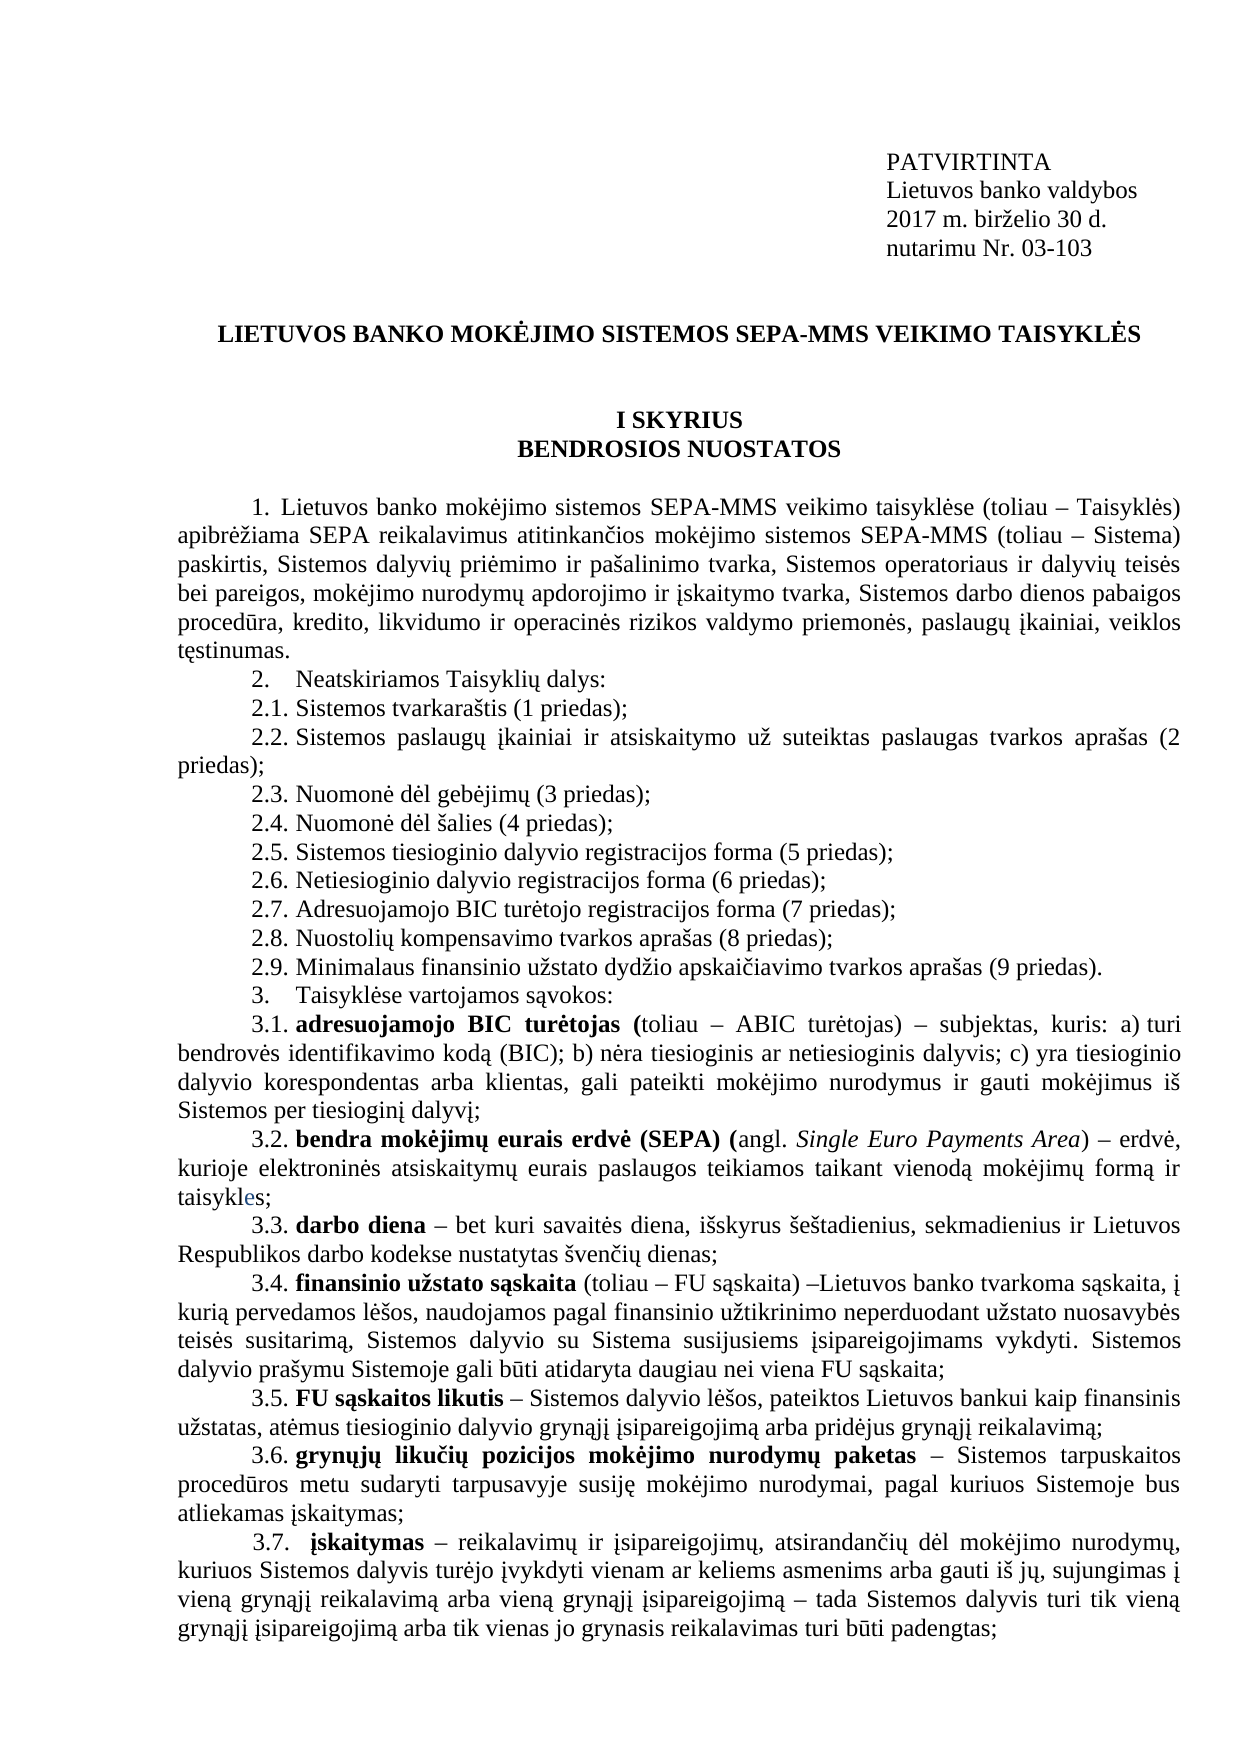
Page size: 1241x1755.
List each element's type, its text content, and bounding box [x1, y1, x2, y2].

text 3.1. adresuojamojo BIC turėtojas (toliau – ABIC turėtojas) – subjektas, kuris: a) turi bendrovės identifikavimo kodą (BIC); b) nėra tiesioginis ar netiesioginis dalyvis; c) yra tiesioginio dalyvio korespondentas arba klientas, gali pateikti mokėjimo nurodymus ir gauti mokėjimus iš Sistemos per tiesioginį dalyvį; [177, 1009, 1181, 1124]
text 2. Neatskiriamos Taisyklių dalys: [177, 664, 1181, 693]
text 2.9. Minimalaus finansinio užstato dydžio apskaičiavimo tvarkos aprašas (9 priedas). [177, 952, 1181, 981]
text PATVIRTINTA [886, 147, 1181, 176]
text 3.6. grynųjų likučių pozicijos mokėjimo nurodymų paketas – Sistemos tarpuskaitos procedūros metu sudaryti tarpusavyje susiję mokėjimo nurodymai, pagal kuriuos Sistemoje bus atliekamas įskaitymas; [177, 1441, 1181, 1527]
text Lietuvos banko valdybos [886, 176, 1181, 204]
text 2.5. Sistemos tiesioginio dalyvio registracijos forma (5 priedas); [177, 837, 1181, 866]
text 3.4. finansinio užstato sąskaita (toliau – FU sąskaita) –Lietuvos banko tvarkoma sąskaita, į kurią pervedamos lėšos, naudojamos pagal finansinio užtikrinimo neperduodant užstato nuosavybės teisės susitarimą, Sistemos dalyvio su Sistema susijusiems įsipareigojimams vykdyti. Sistemos dalyvio prašymu Sistemoje gali būti atidaryta daugiau nei viena FU sąskaita; [177, 1268, 1181, 1383]
text 2.2. Sistemos paslaugų įkainiai ir atsiskaitymo už suteiktas paslaugas tvarkos aprašas (2 priedas); [177, 722, 1181, 779]
text 2.1. Sistemos tvarkaraštis (1 priedas); [177, 693, 1181, 722]
text 2.7. Adresuojamojo BIC turėtojo registracijos forma (7 priedas); [177, 894, 1181, 923]
text 2.6. Netiesioginio dalyvio registracijos forma (6 priedas); [177, 866, 1181, 894]
text 2.8. Nuostolių kompensavimo tvarkos aprašas (8 priedas); [177, 923, 1181, 952]
text 1. Lietuvos banko mokėjimo sistemos SEPA-MMS veikimo taisyklėse (toliau – Taisyklės) apibrėžiama SEPA reikalavimus atitinkančios mokėjimo sistemos SEPA-MMS (toliau – Sistema) paskirtis, Sistemos dalyvių priėmimo ir pašalinimo tvarka, Sistemos operatoriaus ir dalyvių teisės bei pareigos, mokėjimo nurodymų apdorojimo ir įskaitymo tvarka, Sistemos darbo dienos pabaigos procedūra, kredito, likvidumo ir operacinės rizikos valdymo priemonės, paslaugų įkainiai, veiklos tęstinumas. [177, 492, 1181, 664]
text I SKYRIUS [177, 406, 1181, 434]
text 2.3. Nuomonė dėl gebėjimų (3 priedas); [177, 779, 1181, 808]
text 3.3. darbo diena – bet kuri savaitės diena, išskyrus šeštadienius, sekmadienius ir Lietuvos Respublikos darbo kodekse nustatytas švenčių dienas; [177, 1211, 1181, 1268]
text 2.4. Nuomonė dėl šalies (4 priedas); [177, 808, 1181, 837]
text 3.7. įskaitymas – reikalavimų ir įsipareigojimų, atsirandančių dėl mokėjimo nurodymų, kuriuos Sistemos dalyvis turėjo įvykdyti vienam ar keliems asmenims arba gauti iš jų, sujungimas į vieną grynąjį reikalavimą arba vieną grynąjį įsipareigojimą – tada Sistemos dalyvis turi tik vieną grynąjį įsipareigojimą arba tik vienas jo grynasis reikalavimas turi būti padengtas; [177, 1527, 1181, 1642]
text nutarimu Nr. 03-103 [886, 233, 1181, 262]
text 3.5. FU sąskaitos likutis – Sistemos dalyvio lėšos, pateiktos Lietuvos bankui kaip finansinis užstatas, atėmus tiesioginio dalyvio grynąjį įsipareigojimą arba pridėjus grynąjį reikalavimą; [177, 1383, 1181, 1441]
text 3. Taisyklėse vartojamos sąvokos: [177, 981, 1181, 1009]
text BENDROSIOS NUOSTATOS [177, 434, 1181, 463]
text LIETUVOS BANKO MOKĖJIMO SISTEMOS SEPA-MMS VEIKIMO TAISYKLĖS [177, 319, 1181, 348]
text 3.2. bendra mokėjimų eurais erdvė (SEPA) (angl. Single Euro Payments Area) – erdvė, kurioje elektroninės atsiskaitymų eurais paslaugos teikiamos taikant vienodą mokėjimų formą ir taisykles; [177, 1124, 1181, 1211]
text 2017 m. birželio 30 d. [886, 204, 1181, 233]
